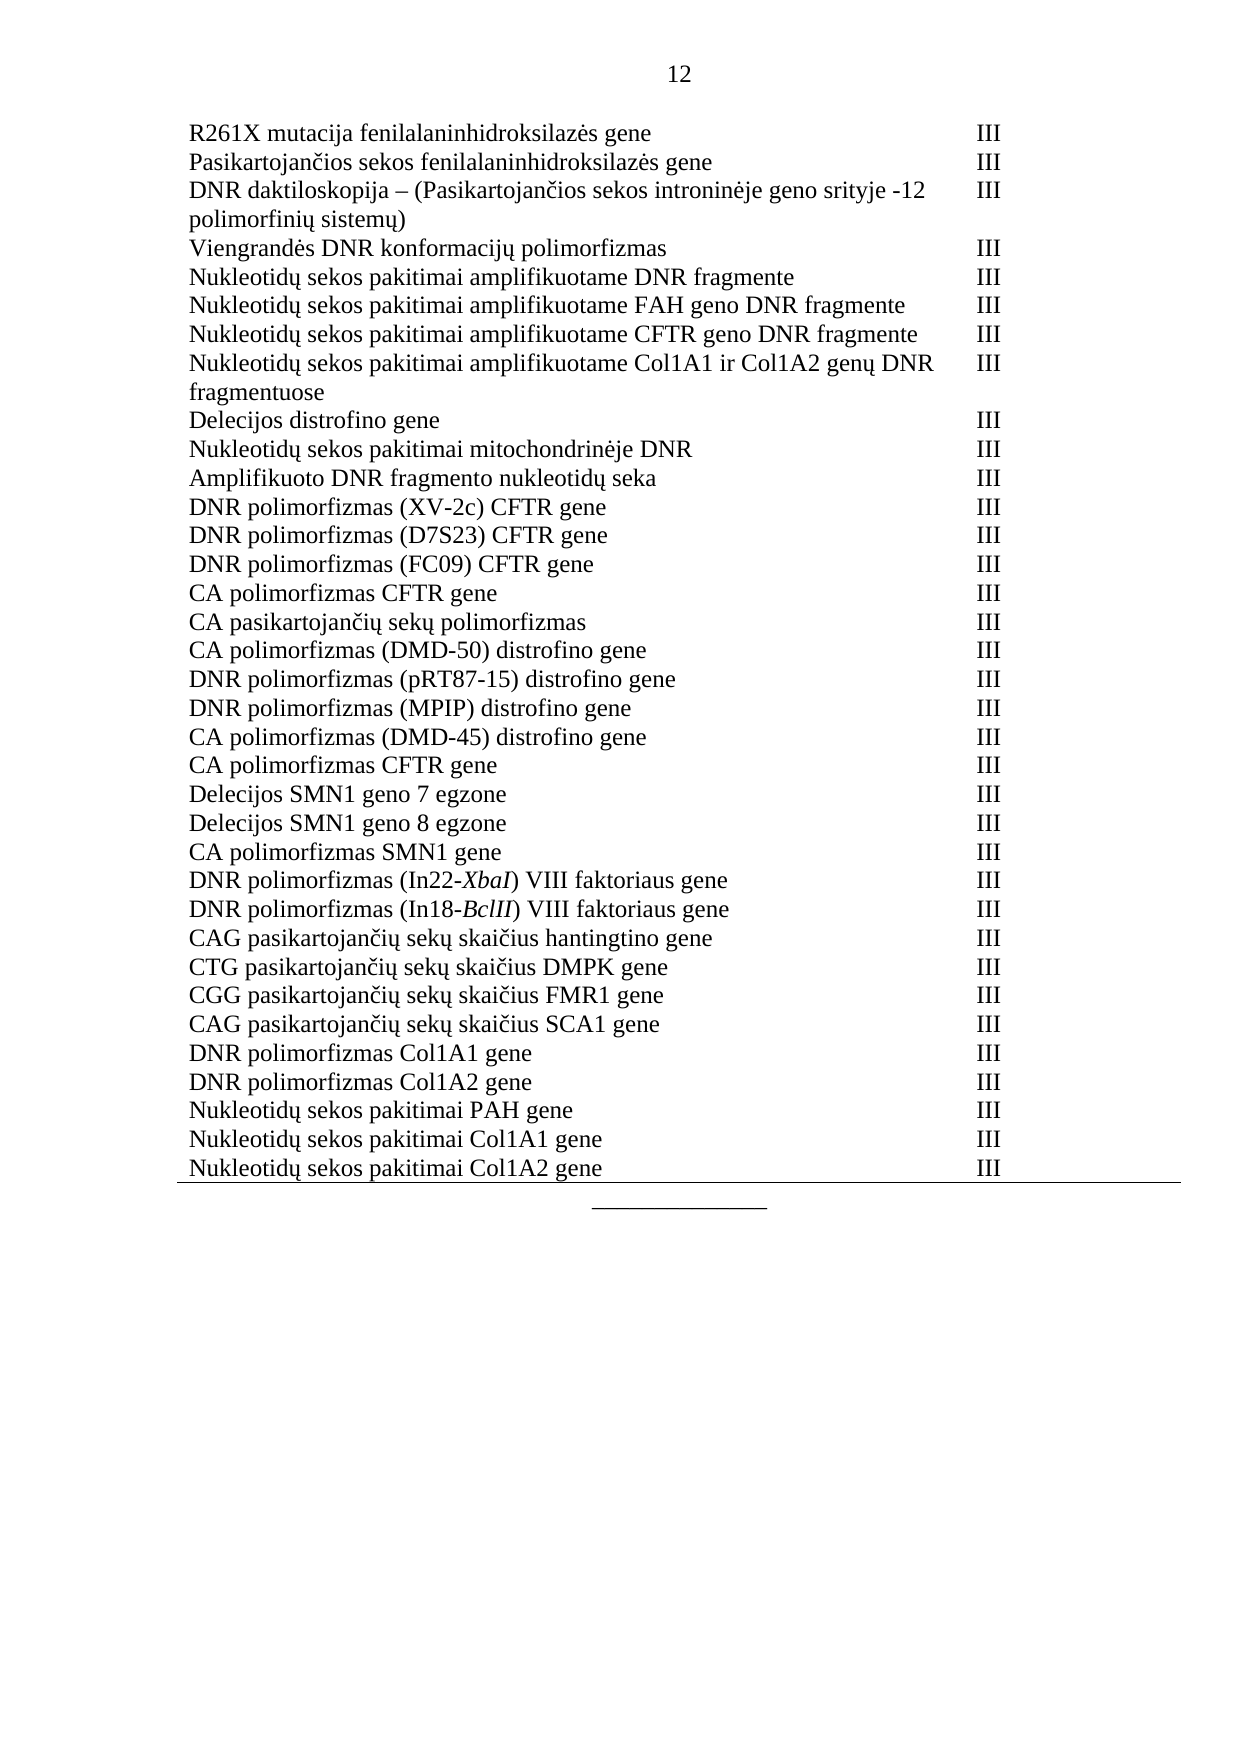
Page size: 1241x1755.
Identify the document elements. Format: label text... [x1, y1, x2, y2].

table_cell R261X mutacija fenilalaninhidroksilazės gene [177, 118, 965, 147]
table_cell [1087, 492, 1181, 521]
table_cell [1087, 233, 1181, 262]
table_cell III [965, 147, 1087, 176]
table_cell [1087, 636, 1181, 664]
table_cell [1087, 866, 1181, 894]
table_cell III [965, 521, 1087, 549]
table_cell [1087, 1067, 1181, 1096]
table_cell DNR polimorfizmas (D7S23) CFTR gene [177, 521, 965, 549]
table_cell Nukleotidų sekos pakitimai Col1A1 gene [177, 1124, 965, 1153]
table_cell [1087, 291, 1181, 319]
table_cell [1087, 607, 1181, 636]
table_cell Delecijos SMN1 geno 8 egzone [177, 808, 965, 837]
table_cell III [965, 894, 1087, 923]
table_cell [1087, 894, 1181, 923]
table_cell DNR polimorfizmas Col1A1 gene [177, 1038, 965, 1067]
table_cell CA pasikartojančių sekų polimorfizmas [177, 607, 965, 636]
table_cell CA polimorfizmas (DMD-50) distrofino gene [177, 636, 965, 664]
table_cell [1087, 262, 1181, 291]
table_cell [1087, 751, 1181, 779]
table_cell III [965, 751, 1087, 779]
table_cell III [965, 636, 1087, 664]
table_cell III [965, 319, 1087, 348]
table_cell Viengrandės DNR konformacijų polimorfizmas [177, 233, 965, 262]
table_cell III [965, 1067, 1087, 1096]
table_cell III [965, 1153, 1087, 1182]
table_cell [1087, 1096, 1181, 1124]
table_cell [1087, 1038, 1181, 1067]
text ______________ [177, 1183, 1181, 1212]
table_cell III [965, 1124, 1087, 1153]
table_cell DNR polimorfizmas (In18-BclII) VIII faktoriaus gene [177, 894, 965, 923]
table_cell III [965, 837, 1087, 866]
table_cell DNR polimorfizmas (In22-XbaI) VIII faktoriaus gene [177, 866, 965, 894]
table_cell Pasikartojančios sekos fenilalaninhidroksilazės gene [177, 147, 965, 176]
table_cell III [965, 578, 1087, 607]
table_cell III [965, 866, 1087, 894]
table_cell [1087, 837, 1181, 866]
table_cell III [965, 406, 1087, 434]
table_cell CGG pasikartojančių sekų skaičius FMR1 gene [177, 981, 965, 1009]
table_cell III [965, 492, 1087, 521]
table_cell Amplifikuoto DNR fragmento nukleotidų seka [177, 463, 965, 492]
table_cell DNR polimorfizmas Col1A2 gene [177, 1067, 965, 1096]
table_cell Nukleotidų sekos pakitimai PAH gene [177, 1096, 965, 1124]
table_cell CA polimorfizmas (DMD-45) distrofino gene [177, 722, 965, 751]
table_cell CA polimorfizmas SMN1 gene [177, 837, 965, 866]
table_cell [1087, 981, 1181, 1009]
table_cell III [965, 923, 1087, 952]
table_cell [1087, 406, 1181, 434]
table_cell [1087, 578, 1181, 607]
table_cell III [965, 1009, 1087, 1038]
table_cell CAG pasikartojančių sekų skaičius SCA1 gene [177, 1009, 965, 1038]
table_cell CTG pasikartojančių sekų skaičius DMPK gene [177, 952, 965, 981]
table_cell [1087, 549, 1181, 578]
table_cell III [965, 463, 1087, 492]
table_cell [1087, 722, 1181, 751]
table_cell III [965, 1096, 1087, 1124]
table_cell III [965, 981, 1087, 1009]
table_cell [1087, 348, 1181, 406]
table_cell III [965, 348, 1087, 406]
table_cell [1087, 779, 1181, 808]
table_cell DNR polimorfizmas (XV-2c) CFTR gene [177, 492, 965, 521]
table_cell III [965, 693, 1087, 722]
table_cell III [965, 952, 1087, 981]
table_cell [1087, 521, 1181, 549]
table_cell III [965, 722, 1087, 751]
table_cell CA polimorfizmas CFTR gene [177, 751, 965, 779]
table_cell [1087, 434, 1181, 463]
table_cell III [965, 607, 1087, 636]
table_cell [1087, 463, 1181, 492]
table_cell [1087, 319, 1181, 348]
table_cell [1087, 808, 1181, 837]
table_cell [1087, 147, 1181, 176]
table_cell [1087, 1124, 1181, 1153]
table_cell Nukleotidų sekos pakitimai amplifikuotame CFTR geno DNR fragmente [177, 319, 965, 348]
table_cell [1087, 952, 1181, 981]
table_cell DNR polimorfizmas (MPIP) distrofino gene [177, 693, 965, 722]
table_cell [1087, 693, 1181, 722]
table_cell DNR polimorfizmas (FC09) CFTR gene [177, 549, 965, 578]
table_cell CA polimorfizmas CFTR gene [177, 578, 965, 607]
table_cell Nukleotidų sekos pakitimai mitochondrinėje DNR [177, 434, 965, 463]
table_cell DNR polimorfizmas (pRT87-15) distrofino gene [177, 664, 965, 693]
table_cell III [965, 262, 1087, 291]
table_cell DNR daktiloskopija – (Pasikartojančios sekos introninėje geno srityje -12 polimorfinių sistemų) [177, 176, 965, 233]
table_cell CAG pasikartojančių sekų skaičius hantingtino gene [177, 923, 965, 952]
table_cell III [965, 434, 1087, 463]
table_cell III [965, 1038, 1087, 1067]
table_cell Nukleotidų sekos pakitimai amplifikuotame DNR fragmente [177, 262, 965, 291]
table_cell III [965, 808, 1087, 837]
table_cell [1087, 664, 1181, 693]
table_cell Nukleotidų sekos pakitimai Col1A2 gene [177, 1153, 965, 1182]
table_cell Delecijos distrofino gene [177, 406, 965, 434]
table_cell Nukleotidų sekos pakitimai amplifikuotame Col1A1 ir Col1A2 genų DNR fragmentuose [177, 348, 965, 406]
table_cell Nukleotidų sekos pakitimai amplifikuotame FAH geno DNR fragmente [177, 291, 965, 319]
table_cell III [965, 233, 1087, 262]
table_cell III [965, 664, 1087, 693]
table_cell [1087, 923, 1181, 952]
table_cell [1087, 1153, 1181, 1182]
table_cell III [965, 291, 1087, 319]
table_cell [1087, 1009, 1181, 1038]
table_cell III [965, 549, 1087, 578]
table_cell [1087, 118, 1181, 147]
table_cell III [965, 779, 1087, 808]
table_cell III [965, 118, 1087, 147]
table_cell III [965, 176, 1087, 233]
table_cell Delecijos SMN1 geno 7 egzone [177, 779, 965, 808]
table_cell [1087, 176, 1181, 233]
